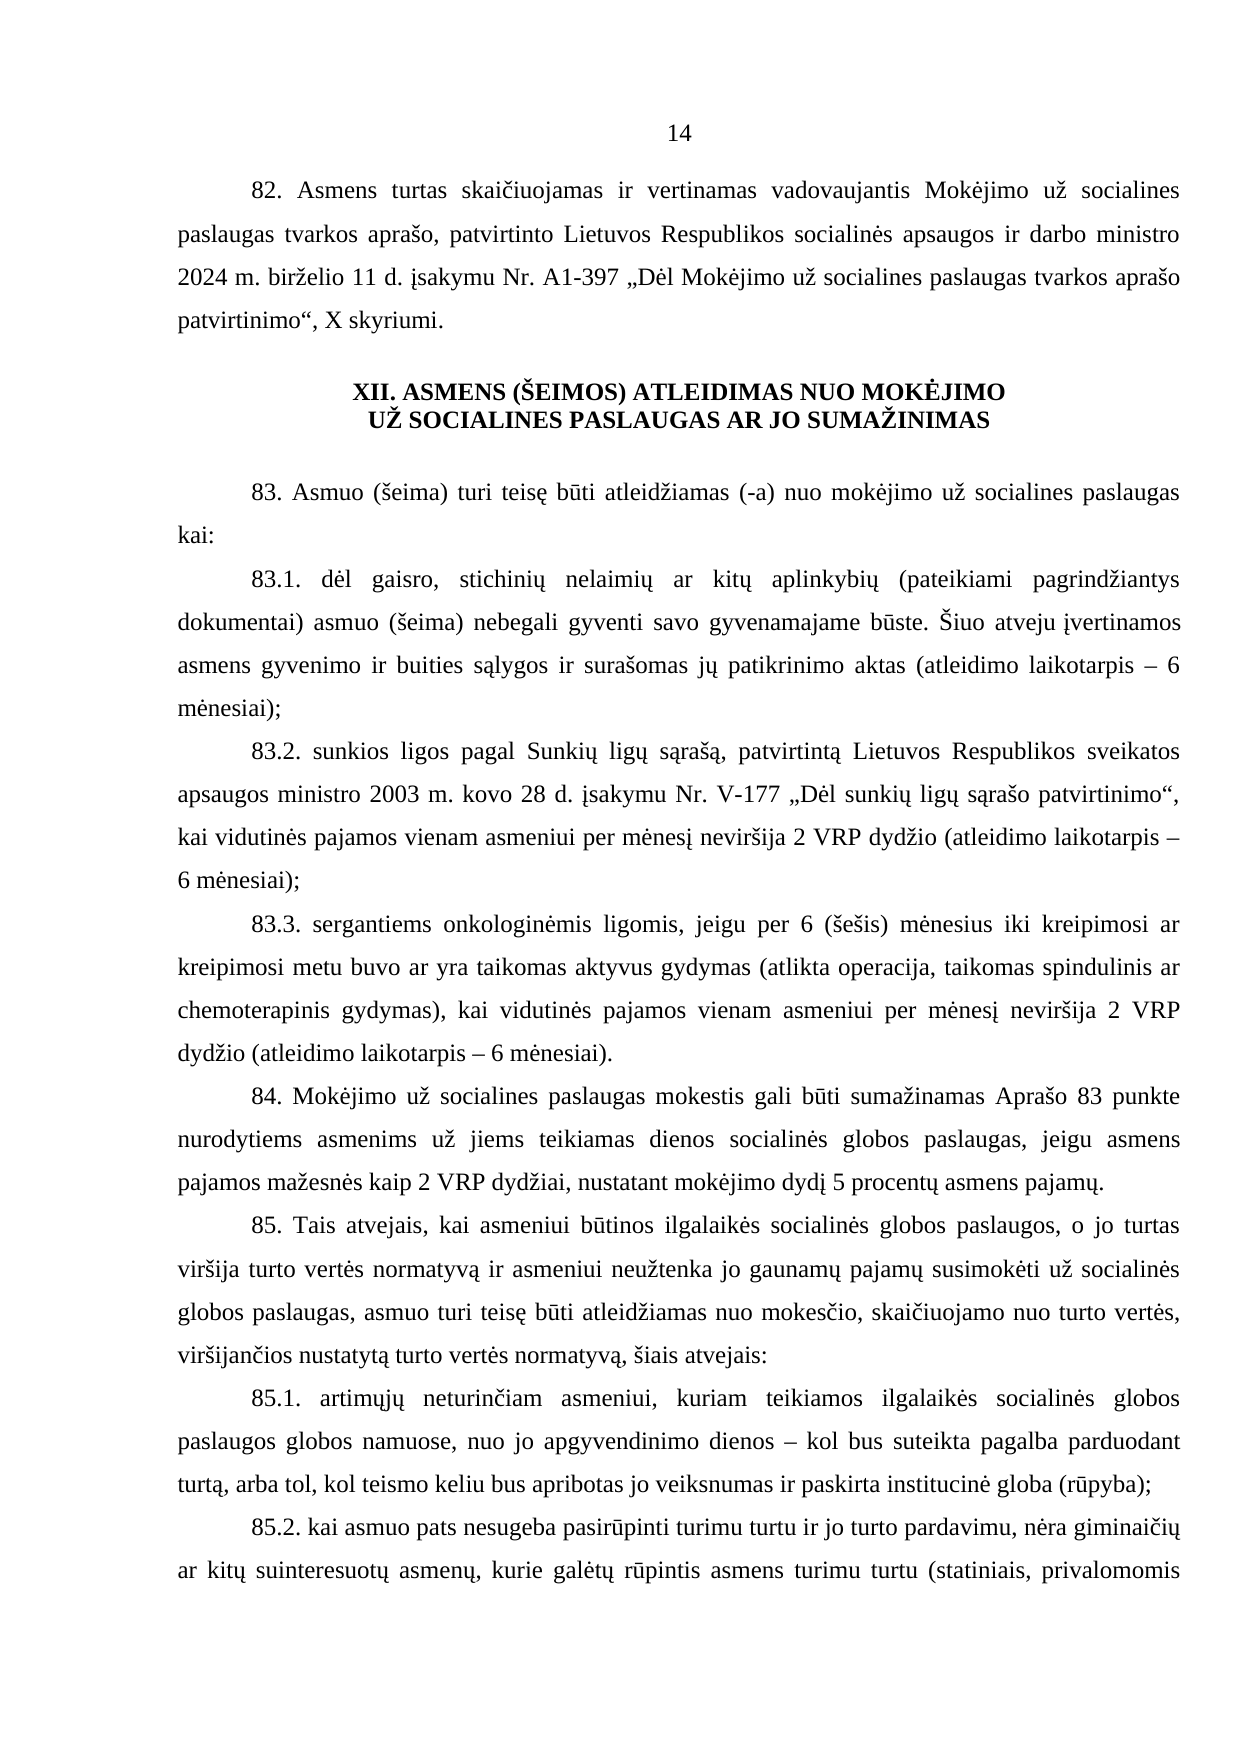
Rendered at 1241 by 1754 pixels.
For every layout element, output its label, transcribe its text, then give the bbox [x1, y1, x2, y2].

text 83. Asmuo (šeima) turi teisę būti atleidžiamas (-a) nuo mokėjimo už socialines paslaugas kai: [177, 477, 1181, 549]
text 84. Mokėjimo už socialines paslaugas mokestis gali būti sumažinamas Aprašo 83 punkte nurodytiems asmenims už jiems teikiamas dienos socialinės globos paslaugas, jeigu asmens pajamos mažesnės kaip 2 VRP dydžiai, nustatant mokėjimo dydį 5 procentų asmens pajamų. [177, 1081, 1181, 1196]
text 85.2. kai asmuo pats nesugeba pasirūpinti turimu turtu ir jo turto pardavimu, nėra giminaičių ar kitų suinteresuotų asmenų, kurie galėtų rūpintis asmens turimu turtu (statiniais, privalomomis [177, 1512, 1181, 1584]
text 83.3. sergantiems onkologinėmis ligomis, jeigu per 6 (šešis) mėnesius iki kreipimosi ar kreipimosi metu buvo ar yra taikomas aktyvus gydymas (atlikta operacija, taikomas spindulinis ar chemoterapinis gydymas), kai vidutinės pajamos vienam asmeniui per mėnesį neviršija 2 VRP dydžio (atleidimo laikotarpis – 6 mėnesiai). [177, 909, 1181, 1067]
text 82. Asmens turtas skaičiuojamas ir vertinamas vadovaujantis Mokėjimo už socialines paslaugas tvarkos aprašo, patvirtinto Lietuvos Respublikos socialinės apsaugos ir darbo ministro 2024 m. birželio 11 d. įsakymu Nr. A1-397 „Dėl Mokėjimo už socialines paslaugas tvarkos aprašo patvirtinimo“, X skyriumi. [177, 176, 1181, 334]
text XII. ASMENS (ŠEIMOS) ATLEIDIMAS NUO MOKĖJIMO [177, 377, 1181, 406]
text 85. Tais atvejais, kai asmeniui būtinos ilgalaikės socialinės globos paslaugos, o jo turtas viršija turto vertės normatyvą ir asmeniui neužtenka jo gaunamų pajamų susimokėti už socialinės globos paslaugas, asmuo turi teisę būti atleidžiamas nuo mokesčio, skaičiuojamo nuo turto vertės, viršijančios nustatytą turto vertės normatyvą, šiais atvejais: [177, 1211, 1181, 1369]
text 83.1. dėl gaisro, stichinių nelaimių ar kitų aplinkybių (pateikiami pagrindžiantys dokumentai) asmuo (šeima) nebegali gyventi savo gyvenamajame būste. Šiuo atveju įvertinamos asmens gyvenimo ir buities sąlygos ir surašomas jų patikrinimo aktas (atleidimo laikotarpis – 6 mėnesiai); [177, 564, 1181, 722]
text 85.1. artimųjų neturinčiam asmeniui, kuriam teikiamos ilgalaikės socialinės globos paslaugos globos namuose, nuo jo apgyvendinimo dienos – kol bus suteikta pagalba parduodant turtą, arba tol, kol teismo keliu bus apribotas jo veiksnumas ir paskirta institucinė globa (rūpyba); [177, 1383, 1181, 1498]
text 83.2. sunkios ligos pagal Sunkių ligų sąrašą, patvirtintą Lietuvos Respublikos sveikatos apsaugos ministro 2003 m. kovo 28 d. įsakymu Nr. V-177 „Dėl sunkių ligų sąrašo patvirtinimo“, kai vidutinės pajamos vienam asmeniui per mėnesį neviršija 2 VRP dydžio (atleidimo laikotarpis – 6 mėnesiai); [177, 736, 1181, 894]
text UŽ SOCIALINES PASLAUGAS AR JO SUMAŽINIMAS [177, 406, 1181, 434]
